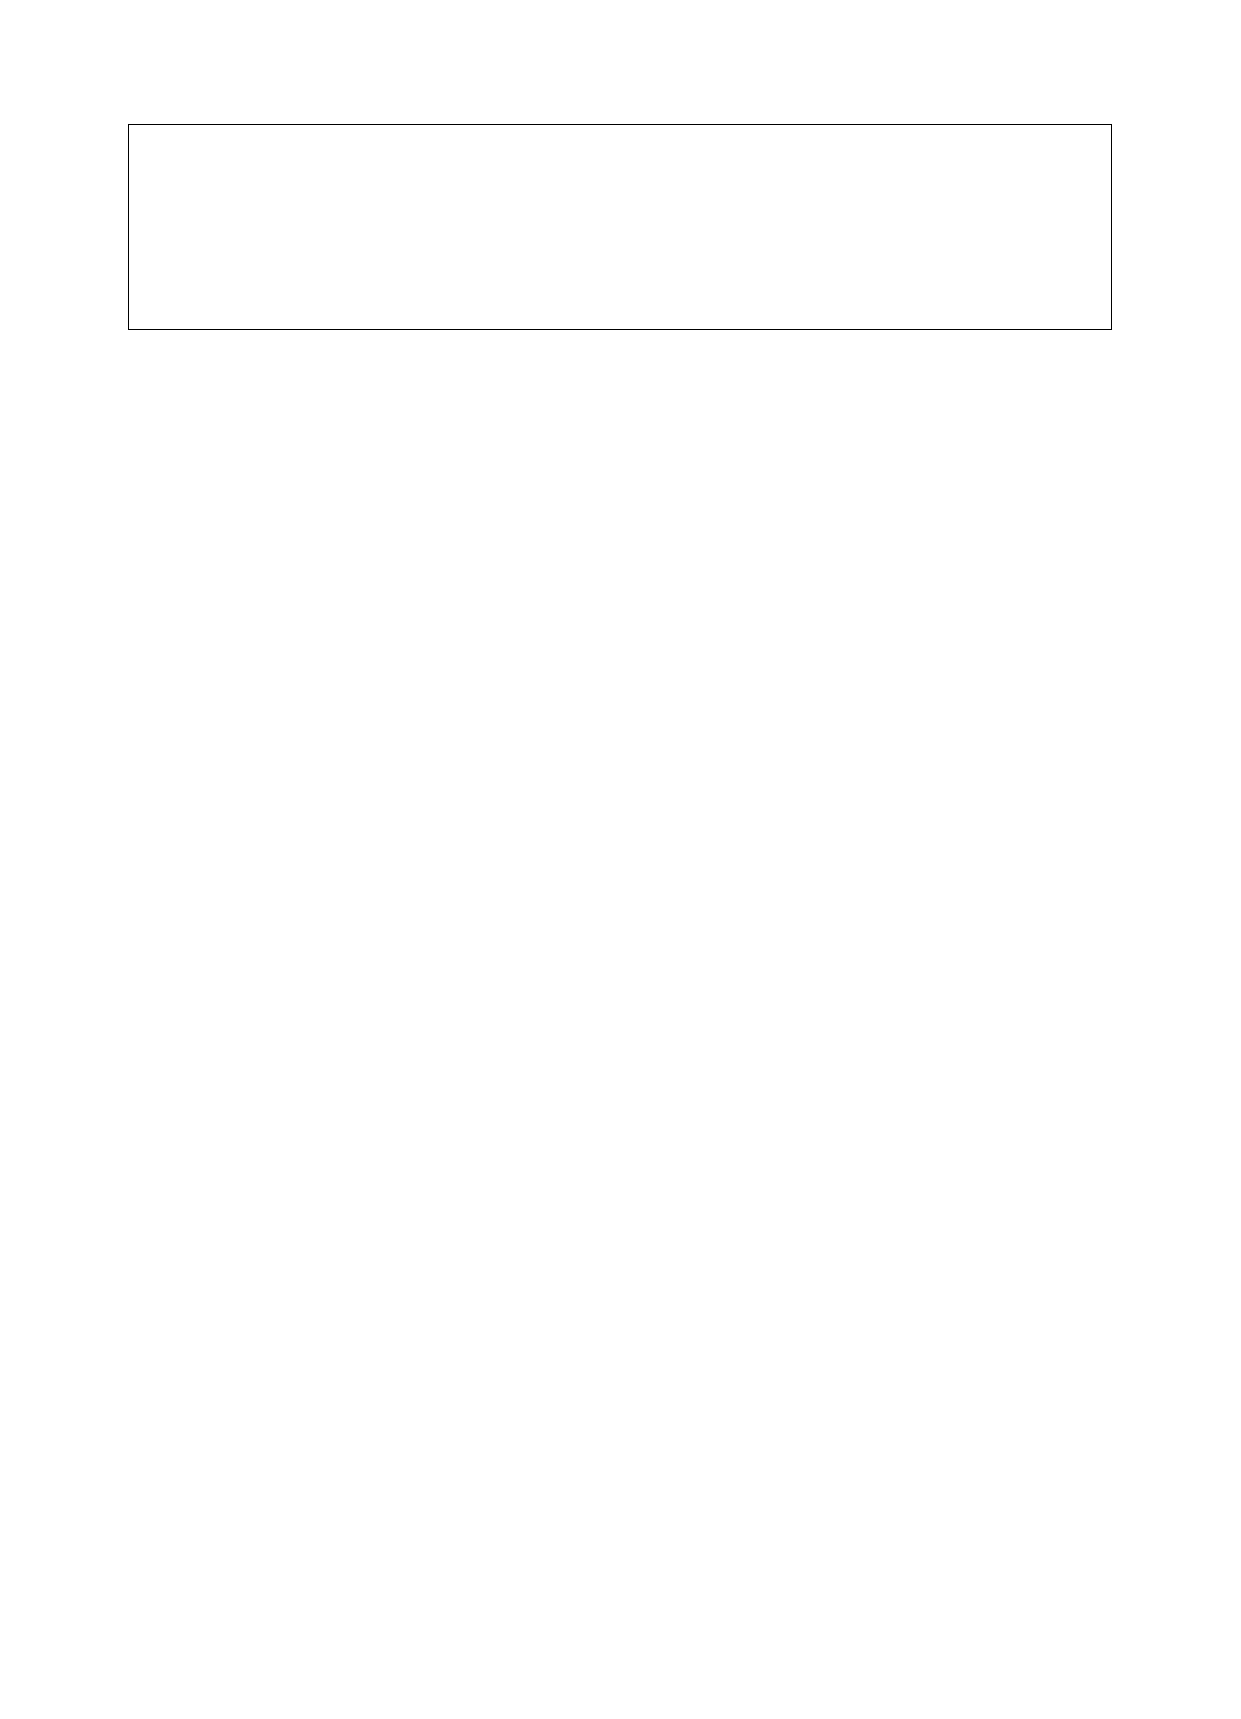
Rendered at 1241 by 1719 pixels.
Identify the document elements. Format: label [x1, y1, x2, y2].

table_cell [129, 125, 1111, 329]
